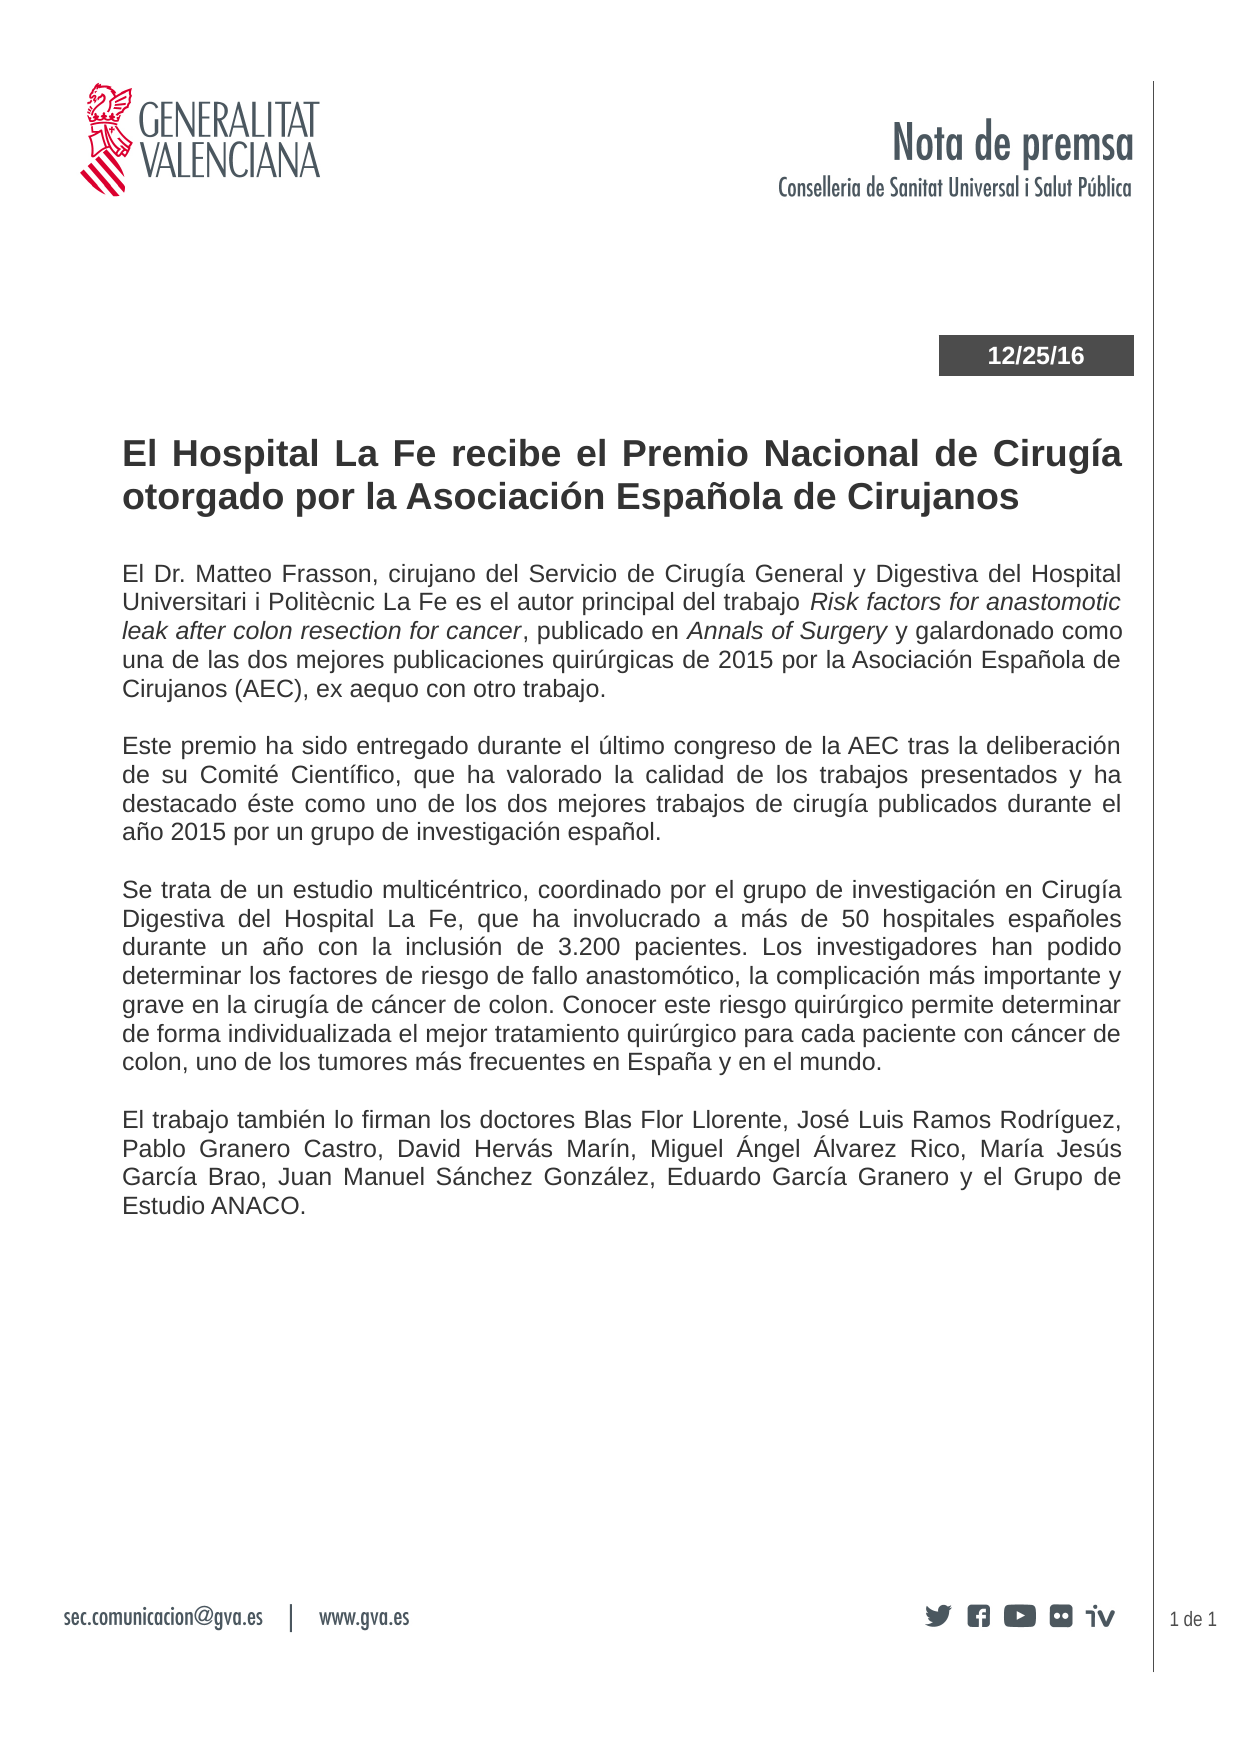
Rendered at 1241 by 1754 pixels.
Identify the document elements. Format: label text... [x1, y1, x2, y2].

text El trabajo también lo firman los doctores Blas Flor Llorente, José Luis Ramos Rodríguez, Pablo Granero Castro, David Hervás Marín, Miguel Ángel Álvarez Rico, María Jesús García Brao, Juan Manuel Sánchez González, Eduardo García Granero y el Grupo de Estudio ANACO. [122, 1105, 1123, 1220]
picture [0, 0, 1241, 278]
table_header 25/12/16 [940, 336, 1133, 375]
picture [0, 1582, 1241, 1754]
text El Dr. Matteo Frasson, cirujano del Servicio de Cirugía General y Digestiva del Hospital Universitari i Politècnic La Fe es el autor principal del trabajo Risk factors for anastomotic leak after colon resection for cancer, publicado en Annals of Surgery y galardonado como una de las dos mejores publicaciones quirúrgicas de 2015 por la Asociación Española de Cirujanos (AEC), ex aequo con otro trabajo. [122, 558, 1123, 702]
table_header [122, 335, 939, 375]
text El Hospital La Fe recibe el Premio Nacional de Cirugía otorgado por la Asociación Española de Cirujanos [122, 431, 1123, 517]
text Se trata de un estudio multicéntrico, coordinado por el grupo de investigación en Cirugía Digestiva del Hospital La Fe, que ha involucrado a más de 50 hospitales españoles durante un año con la inclusión de 3.200 pacientes. Los investigadores han podido determinar los factores de riesgo de fallo anastomótico, la complicación más importante y grave en la cirugía de cáncer de colon. Conocer este riesgo quirúrgico permite determinar de forma individualizada el mejor tratamiento quirúrgico para cada paciente con cáncer de colon, uno de los tumores más frecuentes en España y en el mundo. [122, 875, 1123, 1076]
text Este premio ha sido entregado durante el último congreso de la AEC tras la deliberación de su Comité Científico, que ha valorado la calidad de los trabajos presentados y ha destacado éste como uno de los dos mejores trabajos de cirugía publicados durante el año 2015 por un grupo de investigación español. [122, 731, 1123, 846]
